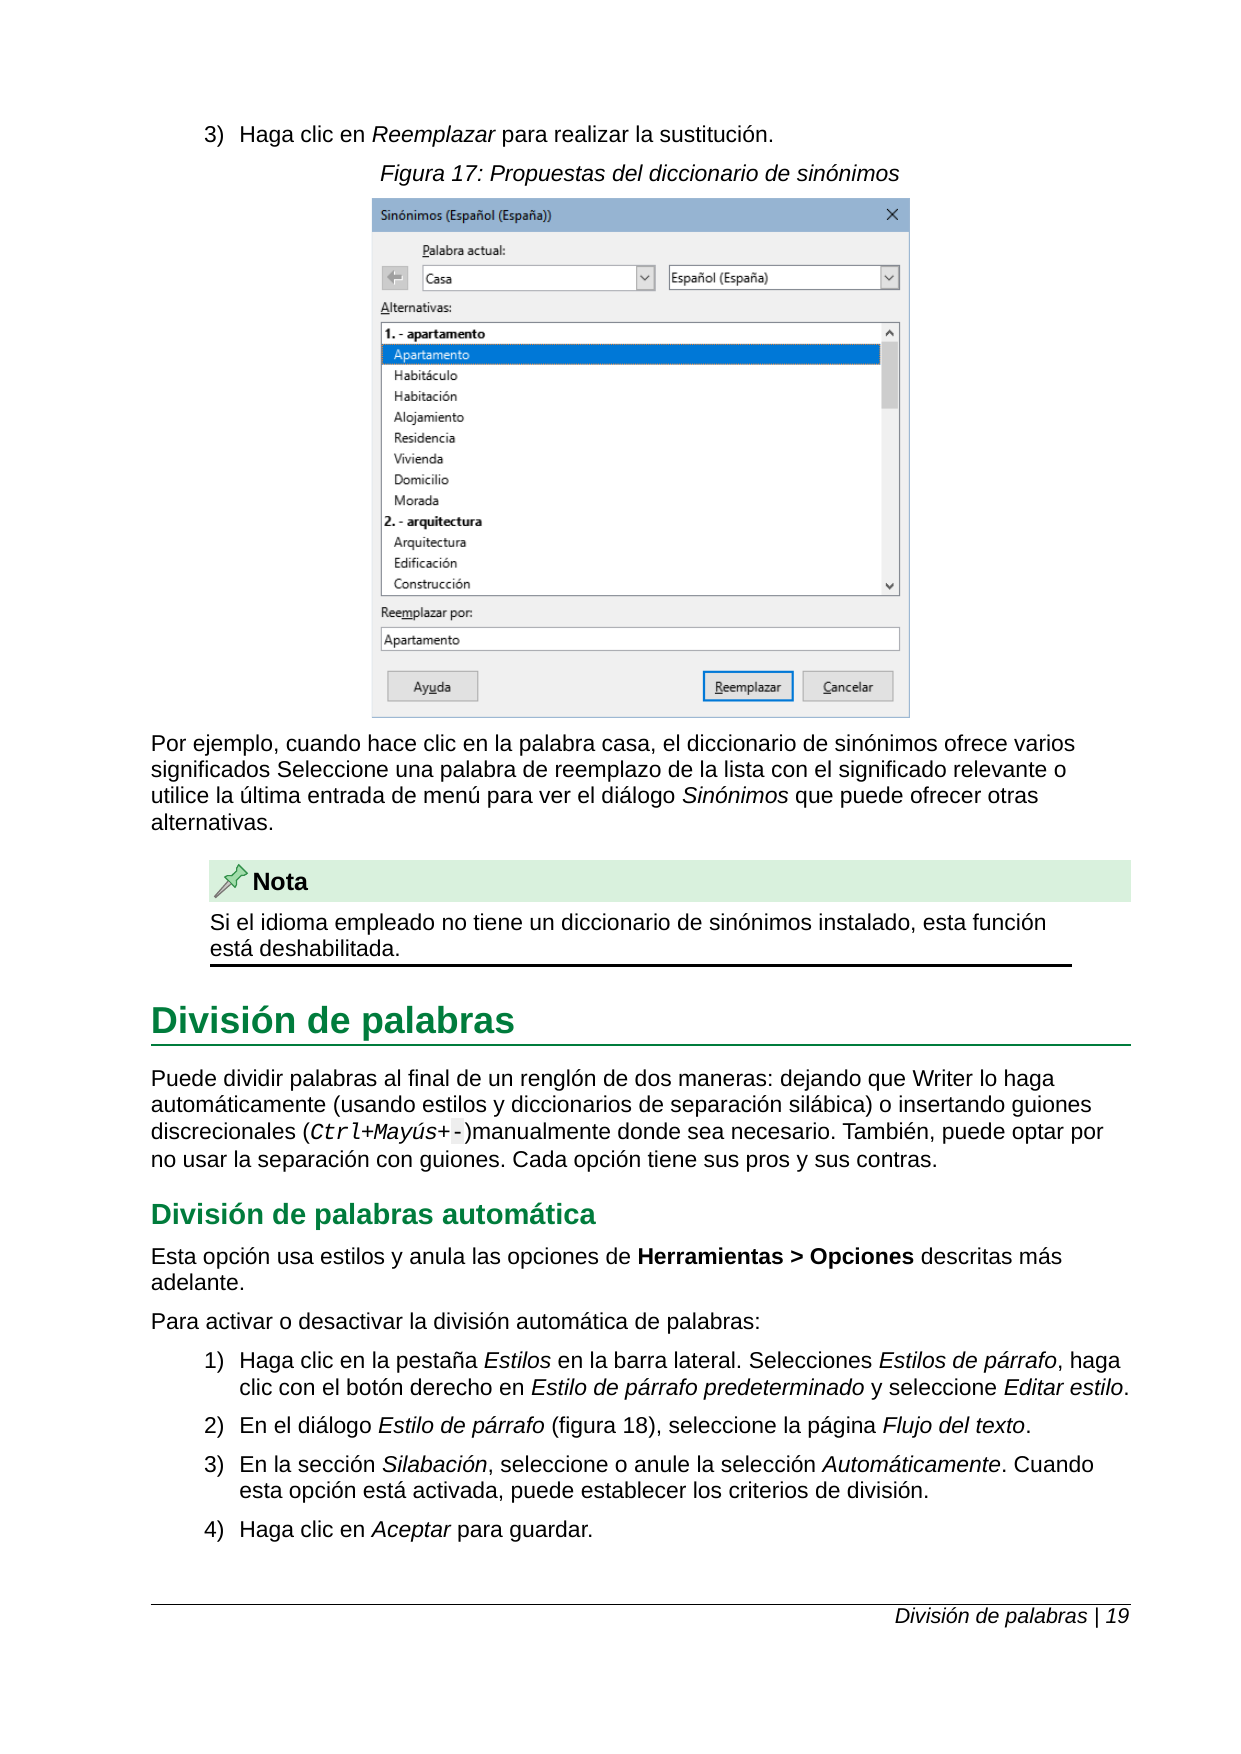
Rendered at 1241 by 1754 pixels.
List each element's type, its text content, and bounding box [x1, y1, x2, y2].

list En la sección Silabación, seleccione o anule la selección Automáticamente. Cuando esta opción está activada, puede establecer los criterios de división. [224, 1451, 1131, 1504]
text Por ejemplo, cuando hace clic en la palabra casa, el diccionario de sinónimos ofrece varios significados Seleccione una palabra de reemplazo de la lista con el significado relevante o utilice la última entrada de menú para ver el diálogo Sinónimos que puede ofrecer otras alternativas. [151, 729, 1131, 835]
list En el diálogo Estilo de párrafo (figura 18), seleccione la página Flujo del texto. [224, 1412, 1131, 1439]
subtitle División de palabras [151, 998, 1131, 1044]
list Haga clic en la pestaña Estilos en la barra lateral. Selecciones Estilos de párrafo, haga clic con el botón derecho en Estilo de párrafo predeterminado y seleccione Editar estilo. [224, 1347, 1131, 1400]
picture [371, 198, 910, 718]
text Figura 17: Propuestas del diccionario de sinónimos [372, 160, 910, 186]
text Si el idioma empleado no tiene un diccionario de sinónimos instalado, esta función está deshabilitada. [209, 909, 1072, 967]
text Puede dividir palabras al final de un renglón de dos maneras: dejando que Writer lo haga automáticamente (usando estilos y diccionarios de separación silábica) o insertando guiones discrecionales (Ctrl+Mayús+-)manualmente donde sea necesario. También, puede optar por no usar la separación con guiones. Cada opción tiene sus pros y sus contras. [151, 1065, 1131, 1172]
list Haga clic en Aceptar para guardar. [224, 1516, 1131, 1543]
subtitle Nota [252, 860, 1131, 902]
subtitle División de palabras automática [151, 1197, 1131, 1231]
list Haga clic en Reemplazar para realizar la sustitución. [224, 121, 1131, 147]
text Esta opción usa estilos y anula las opciones de Herramientas > Opciones descritas más adelante. [151, 1243, 1131, 1296]
list Para activar o desactivar la división automática de palabras: [151, 1308, 1131, 1334]
